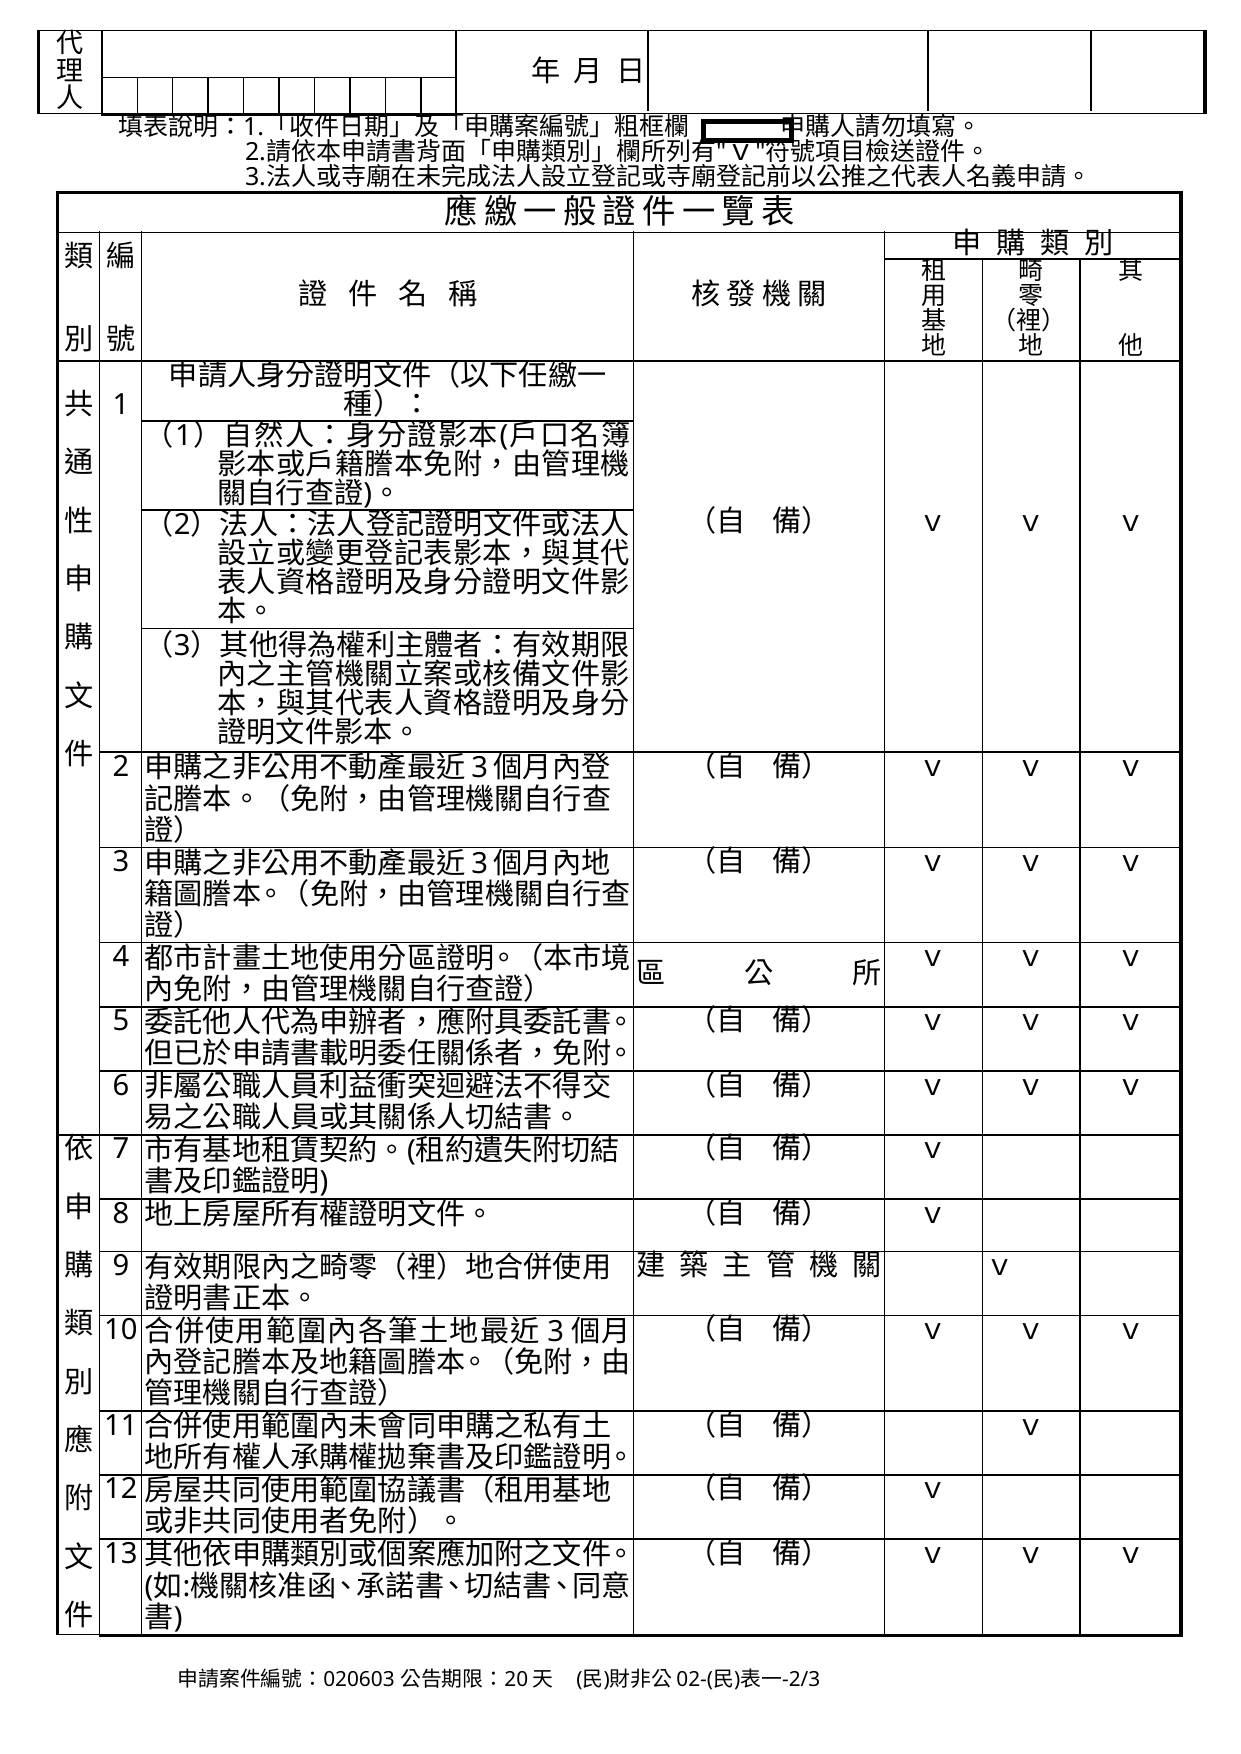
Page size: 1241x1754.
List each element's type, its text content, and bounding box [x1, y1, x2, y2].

table_cell （1）自然人：身分證影本(戶口名簿影本或戶籍謄本免附，由管理機關自行查證)。 [142, 422, 633, 509]
table_cell [244, 78, 278, 112]
table_cell 申購之非公用不動產最近3個月內登記謄本。（免附，由管理機關自行查證） [142, 753, 633, 847]
table_cell [173, 78, 207, 112]
table_cell [422, 78, 455, 112]
text 2.請依本申請書背面「申購類別」欄所列有"ｖ"符號項目檢送證件。 [177, 141, 1092, 166]
table_cell [351, 78, 385, 112]
table_cell ｖ [1081, 362, 1179, 751]
table_cell ｖ [885, 1072, 982, 1134]
table_cell 3 [100, 848, 141, 942]
table_cell 申請人身分證明文件（以下任繳一種）： [142, 362, 633, 420]
table_cell （2）法人：法人登記證明文件或法人設立或變更登記表影本，與其代表人資格證明及身分證明文件影本。 [142, 511, 633, 627]
table_cell 13 [100, 1540, 141, 1633]
table_cell 12 [100, 1476, 141, 1538]
table_cell 7 [100, 1136, 141, 1198]
table_cell 1 [100, 362, 141, 751]
table_cell 合併使用範圍內未會同申購之私有土地所有權人承購權拋棄書及印鑑證明。 [142, 1412, 633, 1474]
table_cell [315, 78, 349, 112]
table_cell 10 [100, 1316, 141, 1410]
table_cell 地上房屋所有權證明文件。 [142, 1200, 633, 1251]
table_cell ｖ [1081, 848, 1179, 942]
table_cell 有效期限內之畸零（裡）地合併使用證明書正本。 [142, 1252, 633, 1315]
table_cell 4 [100, 943, 141, 1006]
table_cell [983, 1476, 1079, 1538]
table_cell 核發機關 [634, 233, 884, 360]
table_cell [648, 31, 928, 112]
table_cell （自 備） [634, 1072, 884, 1134]
table_cell 依 申 購 類 別 應 附 文 件 [59, 1136, 99, 1633]
table_cell [1081, 1476, 1179, 1538]
table_cell [280, 78, 314, 112]
table_cell （3）其他得為權利主體者：有效期限內之主管機關立案或核備文件影本，與其代表人資格證明及身分證明文件影本。 [142, 629, 633, 751]
table_cell ｖ [1081, 1072, 1179, 1134]
table_cell [983, 1200, 1079, 1251]
table_cell ｖ [885, 1200, 982, 1251]
table_cell 8 [100, 1200, 141, 1251]
table_cell ｖ [885, 1540, 982, 1633]
table_cell [103, 78, 137, 112]
table_cell 租 用 基 地 [885, 260, 982, 360]
table_cell ｖ [983, 362, 1079, 751]
table_cell （自 備） [634, 1008, 884, 1070]
table_cell （自 備） [634, 1540, 884, 1633]
table_cell ｖ [885, 1136, 982, 1198]
table_cell [386, 78, 420, 112]
table_cell 合併使用範圍內各筆土地最近3個月內登記謄本及地籍圖謄本。（免附，由管理機關自行查證） [142, 1316, 633, 1410]
table_cell [1081, 1412, 1179, 1474]
table_cell [928, 31, 1091, 112]
table_cell ｖ [885, 753, 982, 847]
table_cell （自 備） [634, 362, 884, 751]
table_cell ｖ [983, 848, 1079, 942]
table_cell 申 購 類 別 [885, 233, 1179, 258]
table_cell ｖ [983, 1072, 1079, 1134]
table_cell 區公所 [634, 943, 884, 1006]
table_cell ｖ [1081, 1316, 1179, 1410]
text 3.法人或寺廟在未完成法人設立登記或寺廟登記前以公推之代表人名義申請。 [177, 166, 1092, 191]
table_cell 代 理 人 [40, 31, 101, 112]
table_cell ｖ [885, 1008, 982, 1070]
table_cell 5 [100, 1008, 141, 1070]
table_cell 類 別 [59, 233, 99, 360]
table_cell 2 [100, 753, 141, 847]
table_cell [1091, 31, 1203, 112]
table_cell ｖ [983, 753, 1079, 847]
table_cell 其他依申購類別或個案應加附之文件。(如:機關核准函、承諾書、切結書、同意書) [142, 1540, 633, 1633]
table_cell 申購之非公用不動產最近3個月內地籍圖謄本。（免附，由管理機關自行查證） [142, 848, 633, 942]
table_cell 其 他 [1081, 260, 1179, 360]
text 填表說明：1.「收件日期」及「申購案編號」粗框欄 申購人請勿填寫。 [706, 124, 789, 138]
table_cell [1081, 1136, 1179, 1198]
table_cell （自 備） [634, 1136, 884, 1198]
table_cell ｖ [983, 1412, 1079, 1474]
table_cell [885, 1412, 982, 1474]
table_cell 委託他人代為申辦者，應附具委託書。但已於申請書載明委任關係者，免附。 [142, 1008, 633, 1070]
table_cell 編 號 [100, 233, 141, 360]
table_cell （自 備） [634, 1476, 884, 1538]
table_cell 建築主管機關 [634, 1252, 884, 1315]
table_cell 證件名稱 [142, 233, 633, 360]
table_cell ｖ [983, 1540, 1079, 1633]
table_cell ｖ [885, 1316, 982, 1410]
table_cell [138, 78, 172, 112]
table_cell （自 備） [634, 753, 884, 847]
table_cell （自 備） [634, 1412, 884, 1474]
table_cell （自 備） [634, 1200, 884, 1251]
table_cell ｖ [1081, 1540, 1179, 1633]
table_cell 市有基地租賃契約。(租約遺失附切結書及印鑑證明) [142, 1136, 633, 1198]
table_cell 都市計畫土地使用分區證明。（本市境內免附，由管理機關自行查證） [142, 943, 633, 1006]
table_cell ｖ [983, 1252, 1079, 1315]
table_cell ｖ [885, 1476, 982, 1538]
table_cell 6 [100, 1072, 141, 1134]
table_cell [209, 78, 243, 112]
table_cell ｖ [885, 943, 982, 1006]
table_cell [1081, 1200, 1179, 1251]
table_cell ｖ [885, 848, 982, 942]
table_cell [983, 1136, 1079, 1198]
table_cell （自 備） [634, 848, 884, 942]
table_cell ｖ [983, 1008, 1079, 1070]
table_cell ｖ [1081, 1008, 1179, 1070]
table_cell [1081, 1252, 1179, 1315]
table_cell 11 [100, 1412, 141, 1474]
table_cell 非屬公職人員利益衝突迴避法不得交易之公職人員或其關係人切結書。 [142, 1072, 633, 1134]
text 填表說明：1.「收件日期」及「申購案編號」粗框欄 申購人請勿填寫。 [90, 116, 791, 141]
table_cell ｖ [983, 1316, 1079, 1410]
table_cell 9 [100, 1252, 141, 1315]
table_cell 年 月 日 [457, 31, 648, 112]
table_cell ｖ [885, 362, 982, 751]
text 填表說明：1.「收件日期」及「申購案編號」粗框欄 申購人請勿填寫。 [793, 116, 1092, 141]
table_cell ｖ [1081, 753, 1179, 847]
table_cell ｖ [983, 943, 1079, 1006]
table_cell 畸 零 （裡） 地 [983, 260, 1079, 360]
table_cell （自 備） [634, 1316, 884, 1410]
table_cell 共 通 性 申 購 文 件 [59, 362, 99, 1134]
table_cell [103, 31, 455, 77]
table_header 應繳一般證件一覽表 [59, 194, 1179, 231]
table_cell ｖ [1081, 943, 1179, 1006]
table_cell [885, 1252, 982, 1315]
table_cell 房屋共同使用範圍協議書（租用基地或非共同使用者免附）。 [142, 1476, 633, 1538]
